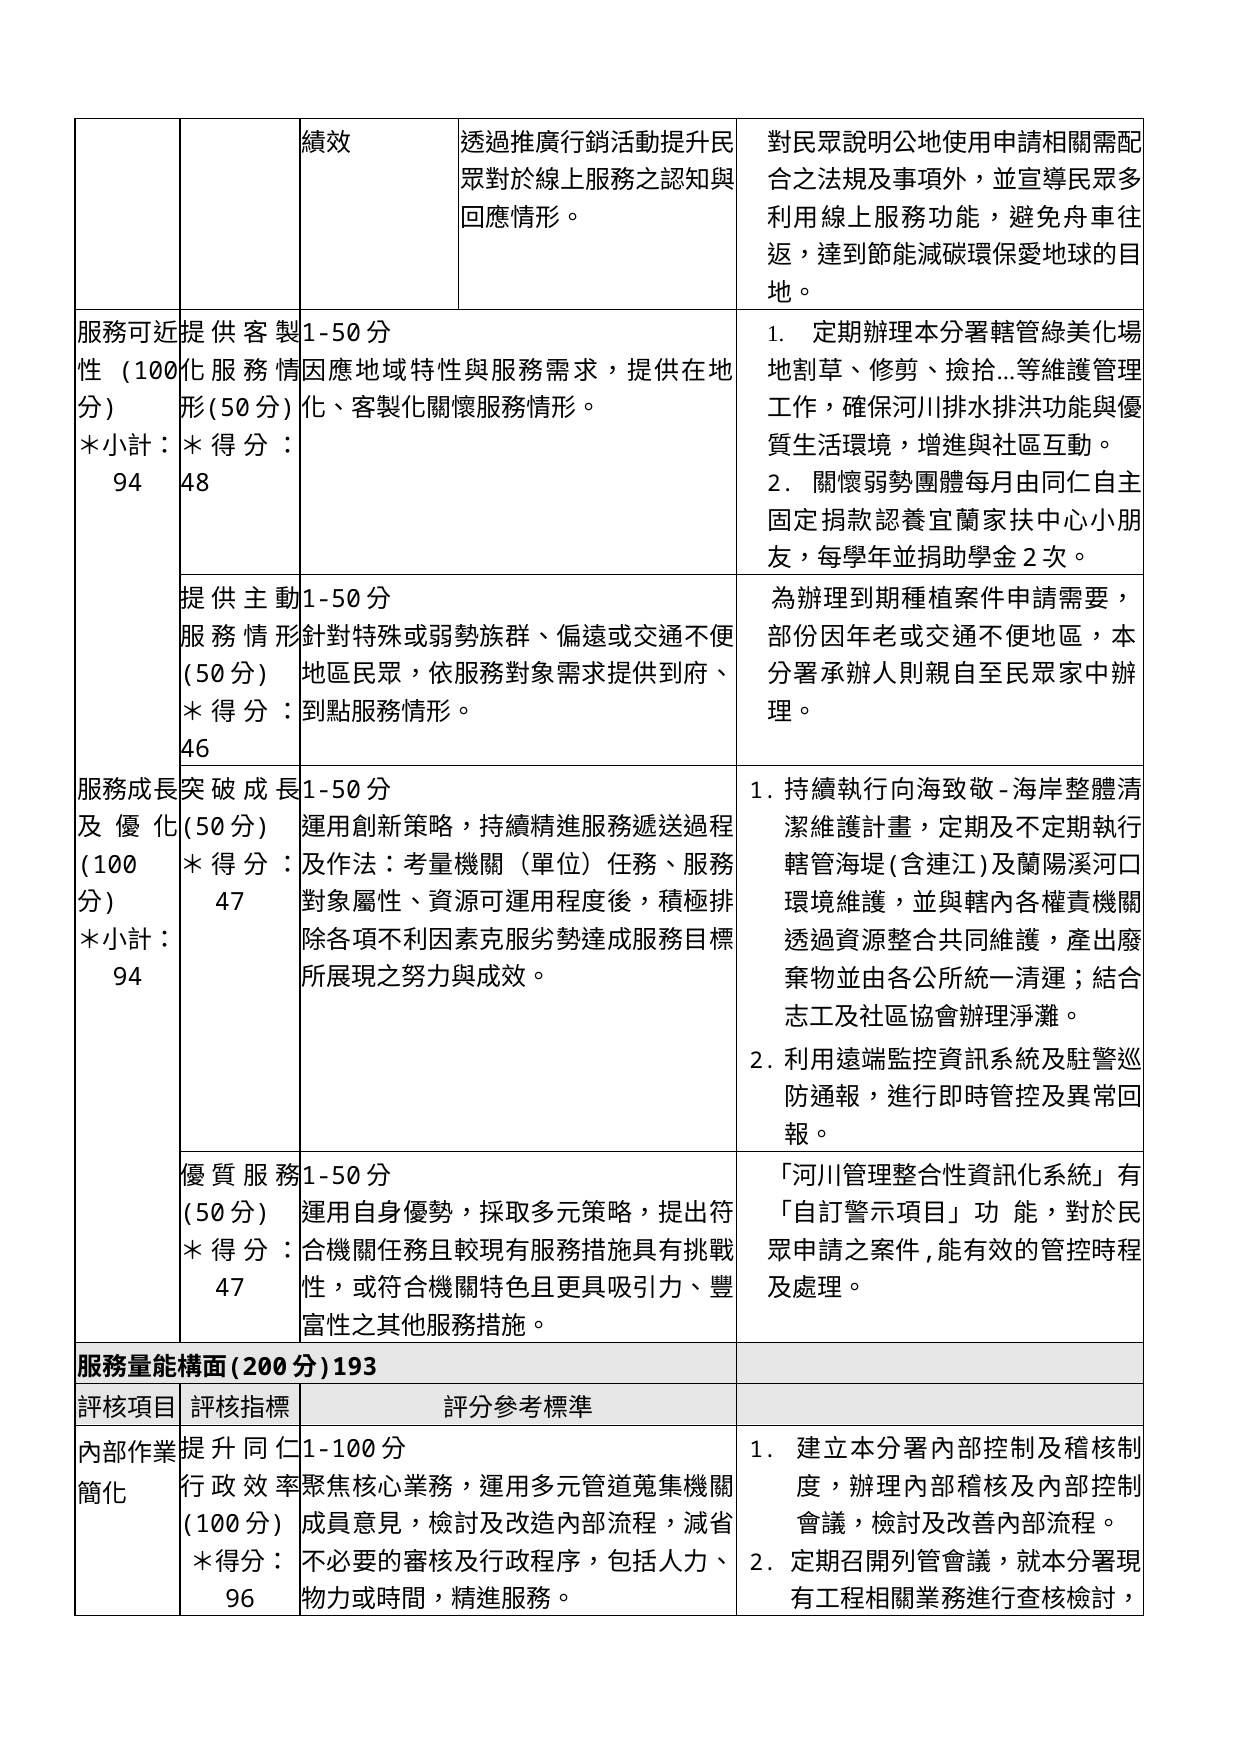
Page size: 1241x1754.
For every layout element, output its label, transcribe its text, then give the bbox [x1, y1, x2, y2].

table_cell 評核項目 [76, 1384, 179, 1424]
table_cell 為辦理到期種植案件申請需要，部份因年老或交通不便地區，本分署承辦人則親自至民眾家中辦理。 [737, 575, 1143, 765]
table_cell 建立本分署內部控制及稽核制度，辦理內部稽核及內部控制會議，檢討及改善內部流程。 定期召開列管會議，就本分署現有工程相關業務進行查核檢討， [737, 1426, 1143, 1615]
table_cell 提升同仁行政效率(100分) ＊得分：96 [181, 1426, 299, 1615]
table_cell 評分參考標準 [301, 1384, 736, 1424]
table_cell 對民眾說明公地使用申請相關需配合之法規及事項外，並宣導民眾多利用線上服務功能，避免舟車往返，達到節能減碳環保愛地球的目地。 [737, 119, 1143, 309]
table_cell 1-50分 運用創新策略，持續精進服務遞送過程及作法：考量機關（單位）任務、服務對象屬性、資源可運用程度後，積極排除各項不利因素克服劣勢達成服務目標所展現之努力與成效。 [301, 766, 736, 1151]
table_cell 突破成長(50分) ＊得分：47 [181, 766, 299, 1151]
table_cell 線上服務推廣績效 [301, 119, 458, 309]
table_cell 「河川管理整合性資訊化系統」有「自訂警示項目」功 能，對於民眾申請之案件,能有效的管控時程及處理。 [737, 1152, 1143, 1342]
table_cell 優質服務(50分) ＊得分：47 [181, 1152, 299, 1342]
table_cell 1-50分 針對特殊或弱勢族群、偏遠或交通不便地區民眾，依服務對象需求提供到府、到點服務情形。 [301, 575, 736, 765]
table_cell [737, 1384, 1143, 1424]
table_cell 1-100分 聚焦核心業務，運用多元管道蒐集機關成員意見，檢討及改造內部流程，減省不必要的審核及行政程序，包括人力、物力或時間，精進服務。 [301, 1426, 736, 1615]
table_cell 提供客製化服務情形(50分) ＊得分：48 [181, 310, 299, 574]
table_cell [737, 1343, 1143, 1383]
table_cell 服務可近性(100分) ＊小計：94 [76, 310, 179, 765]
table_cell 1-50分 運用自身優勢，採取多元策略，提出符合機關任務且較現有服務措施具有挑戰性，或符合機關特色且更具吸引力、豐富性之其他服務措施。 [301, 1152, 736, 1342]
table_cell 提供主動服務情形(50分) ＊得分：46 [181, 575, 299, 765]
table_cell 服務成長及優化(100分) ＊小計：94 [76, 765, 179, 1342]
table_cell 內部作業簡化 [76, 1426, 179, 1615]
table_cell 評核指標 [181, 1384, 299, 1424]
table_cell 1-20分 透過推廣行銷活動提升民眾對於線上服務之認知與回應情形。 [459, 119, 736, 309]
table_cell 持續執行向海致敬-海岸整體清潔維護計畫，定期及不定期執行轄管海堤(含連江)及蘭陽溪河口環境維護，並與轄內各權責機關透過資源整合共同維護，產出廢棄物並由各公所統一清運；結合志工及社區協會辦理淨灘。 利用遠端監控資訊系統及駐警巡防通報，進行即時管控及異常回報。 [737, 766, 1143, 1151]
table_cell 1-50分 因應地域特性與服務需求，提供在地化、客製化關懷服務情形。 [301, 310, 736, 574]
table_cell 定期辦理本分署轄管綠美化場地割草、修剪、撿拾...等維護管理工作，確保河川排水排洪功能與優質生活環境，增進與社區互動。 關懷弱勢團體每月由同仁自主固定捐款認養宜蘭家扶中心小朋友，每學年並捐助學金2次。 [737, 310, 1143, 574]
table_cell 服務量能構面(200分)193 [76, 1343, 736, 1383]
